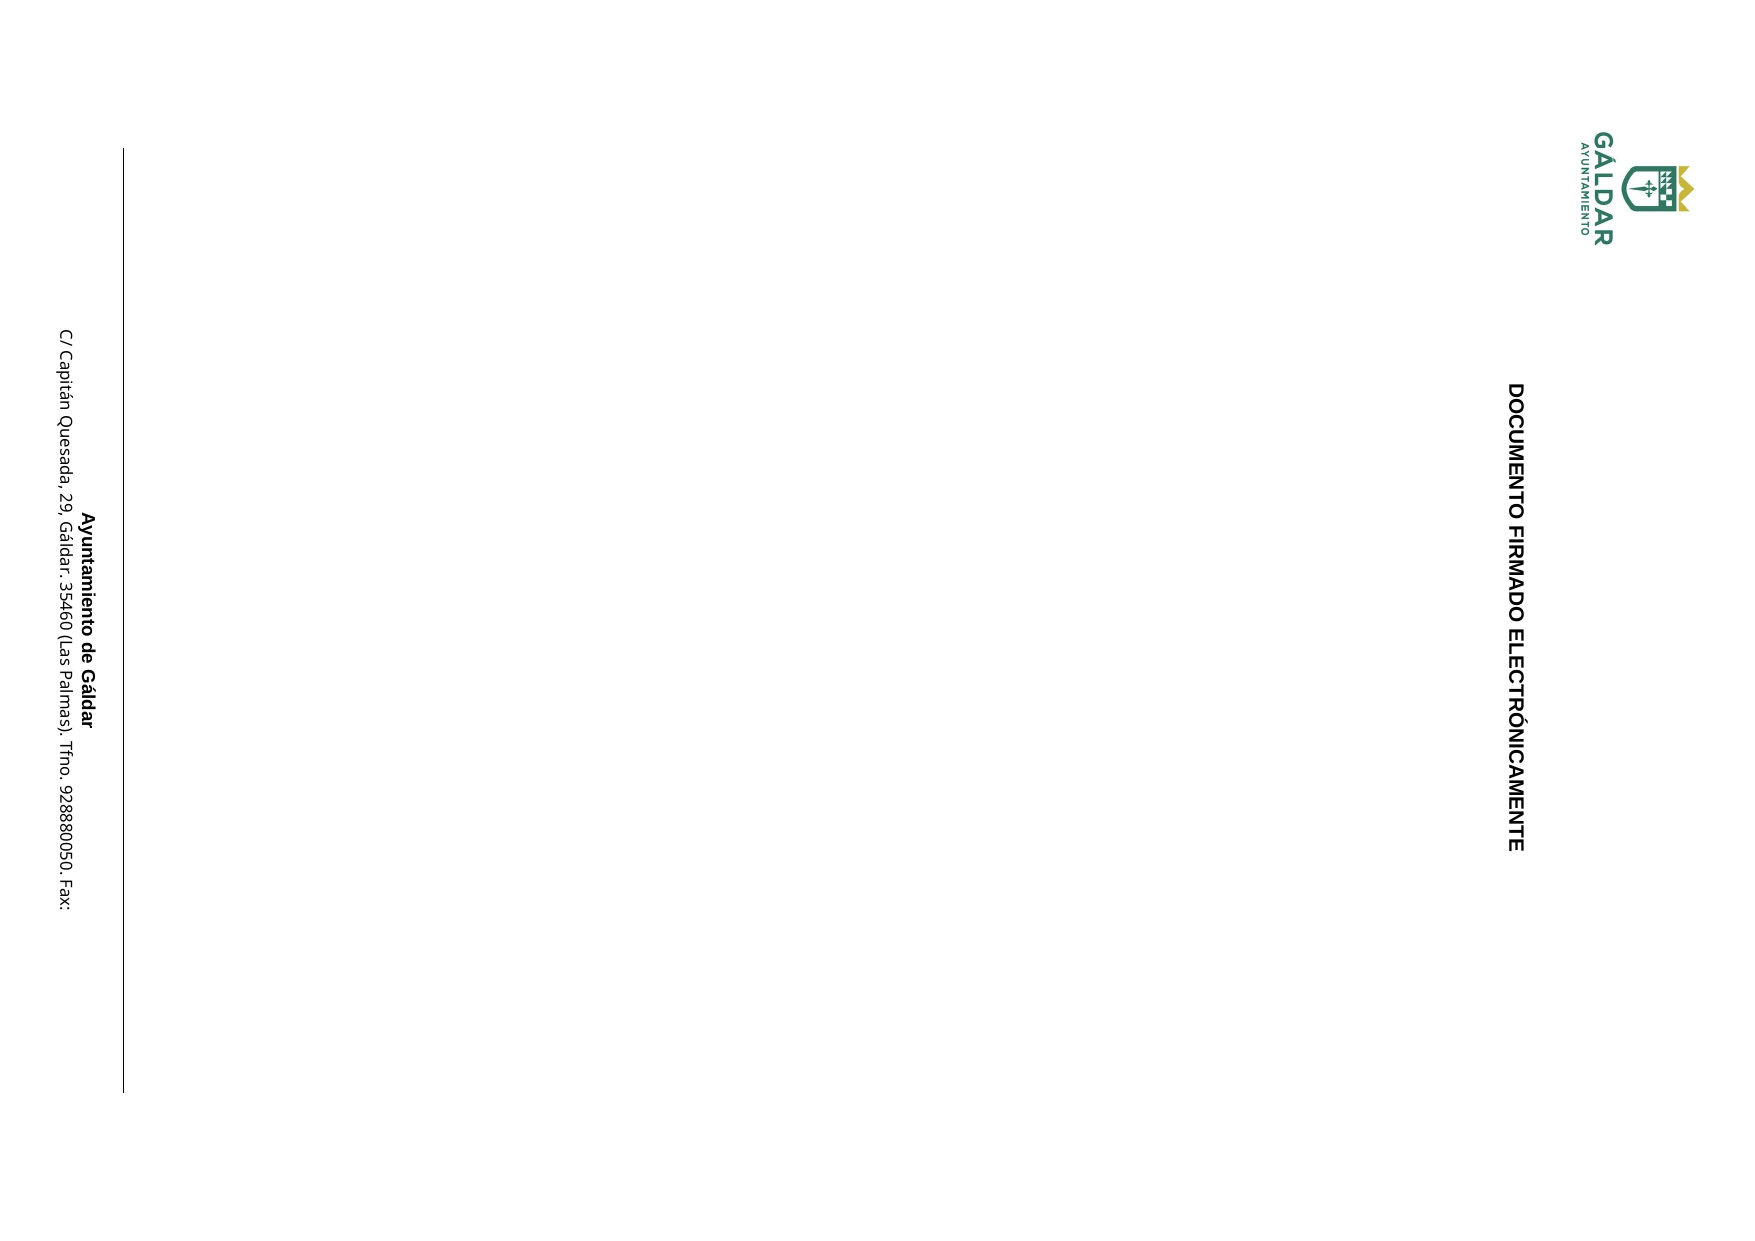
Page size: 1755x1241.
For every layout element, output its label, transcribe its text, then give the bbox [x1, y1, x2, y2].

text C/ Capitán Quesada, 29, Gáldar. 35460 (Las Palmas). Tfno. 928880050. Fax: 928550394 [57, 288, 78, 952]
text Ayuntamiento de Gáldar [78, 288, 100, 952]
text DOCUMENTO FIRMADO ELECTRÓNICAMENTE [1505, 383, 1529, 853]
